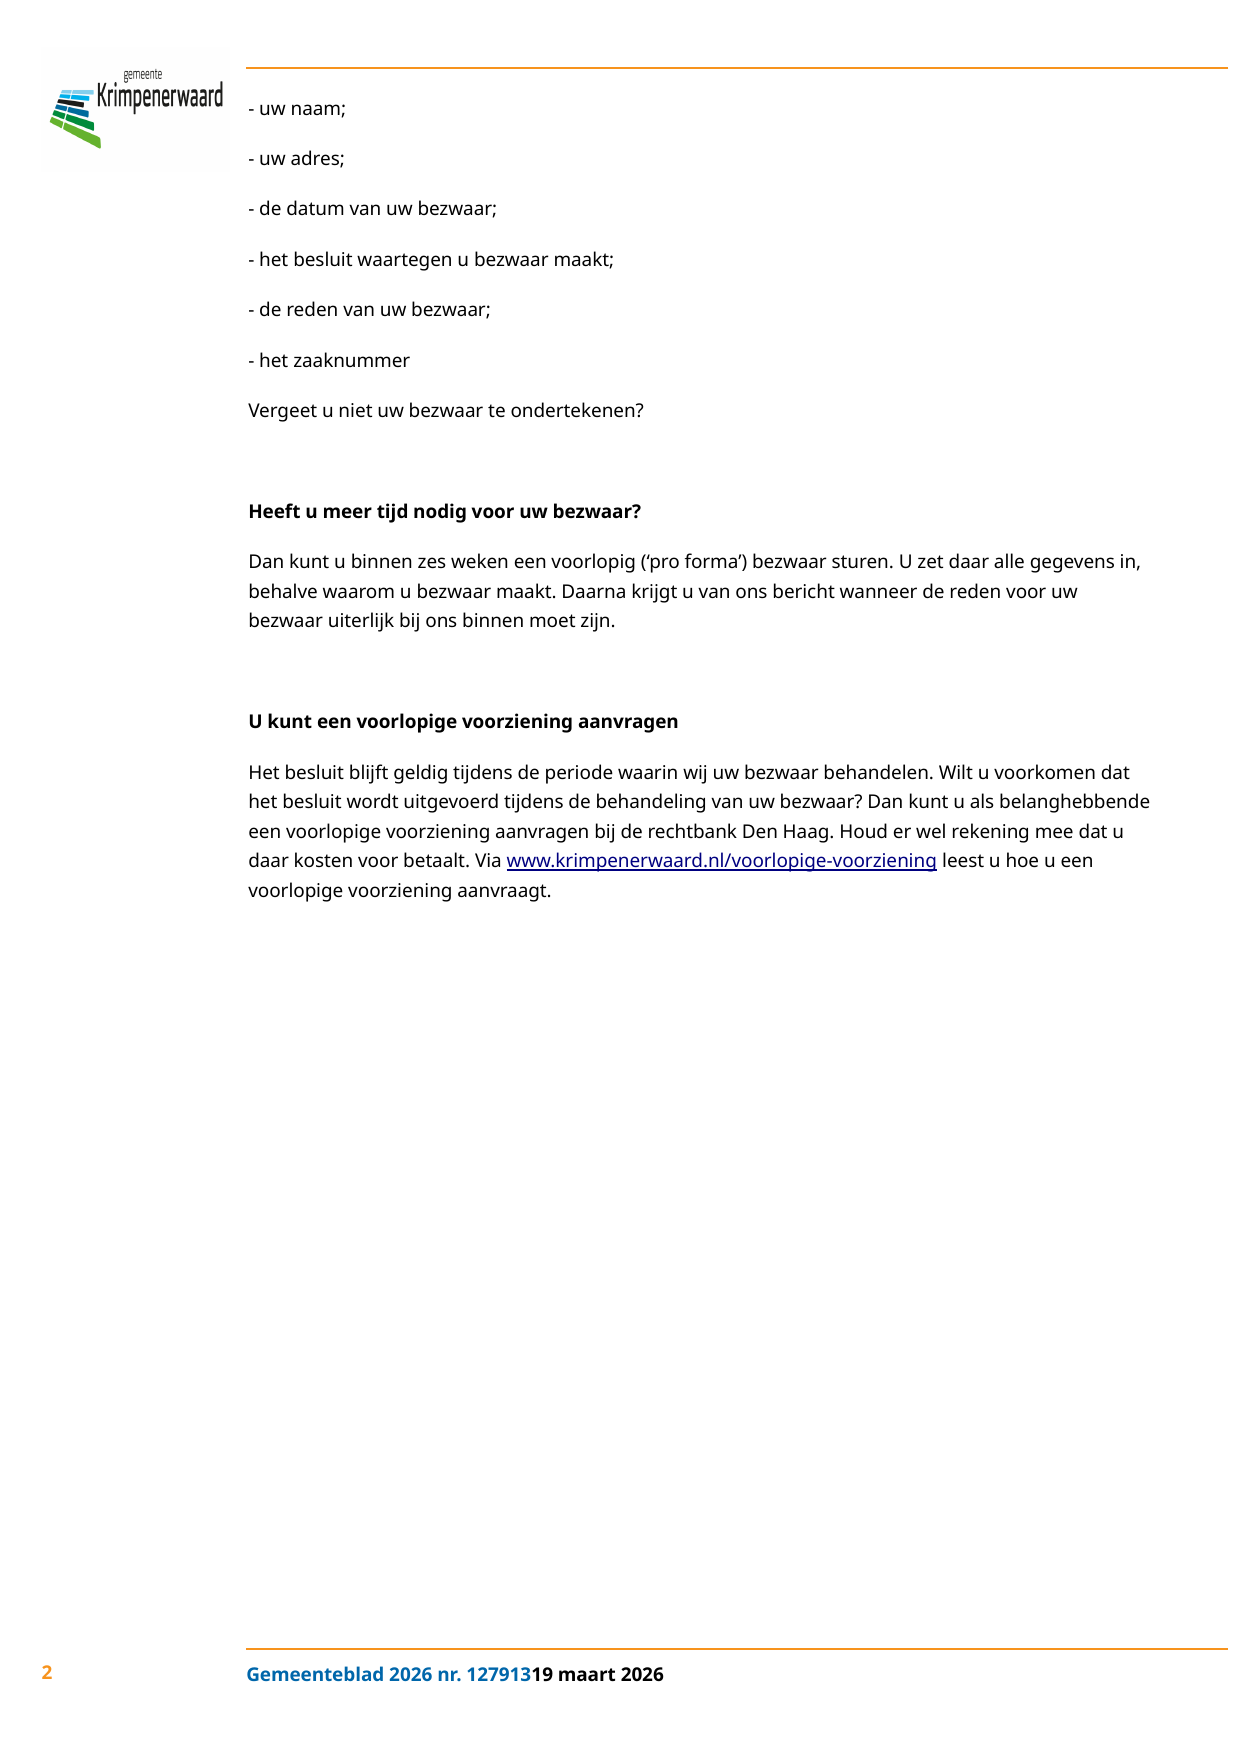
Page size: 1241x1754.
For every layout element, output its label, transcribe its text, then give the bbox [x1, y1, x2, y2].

text - de datum van uw bezwaar; [248, 196, 1152, 221]
text - de reden van uw bezwaar; [248, 296, 1152, 322]
text Dan kunt u binnen zes weken een voorlopig (‘pro forma’) bezwaar sturen. U zet daar alle gegevens in, behalve waarom u bezwaar maakt. Daarna krijgt u van ons bericht wanneer de reden voor uw bezwaar uiterlijk bij ons binnen moet zijn. [248, 548, 1152, 633]
text Het besluit blijft geldig tijdens de periode waarin wij uw bezwaar behandelen. Wilt u voorkomen dat het besluit wordt uitgevoerd tijdens de behandeling van uw bezwaar? Dan kunt u als belanghebbende een voorlopige voorziening aanvragen bij de rechtbank Den Haag. Houd er wel rekening mee dat u daar kosten voor betaalt. Via www.krimpenerwaard.nl/voorlopige-voorziening leest u hoe u een voorlopige voorziening aanvraagt. [248, 759, 1152, 903]
picture [41, 47, 231, 172]
text - het zaaknummer [248, 347, 1152, 373]
text U kunt een voorlopige voorziening aanvragen [248, 708, 1152, 734]
text - uw naam; [248, 95, 1152, 121]
text Vergeet u niet uw bezwaar te ondertekenen? [248, 397, 1152, 423]
text - het besluit waartegen u bezwaar maakt; [248, 246, 1152, 272]
text - uw adres; [248, 145, 1152, 171]
text Heeft u meer tijd nodig voor uw bezwaar? [248, 498, 1152, 524]
